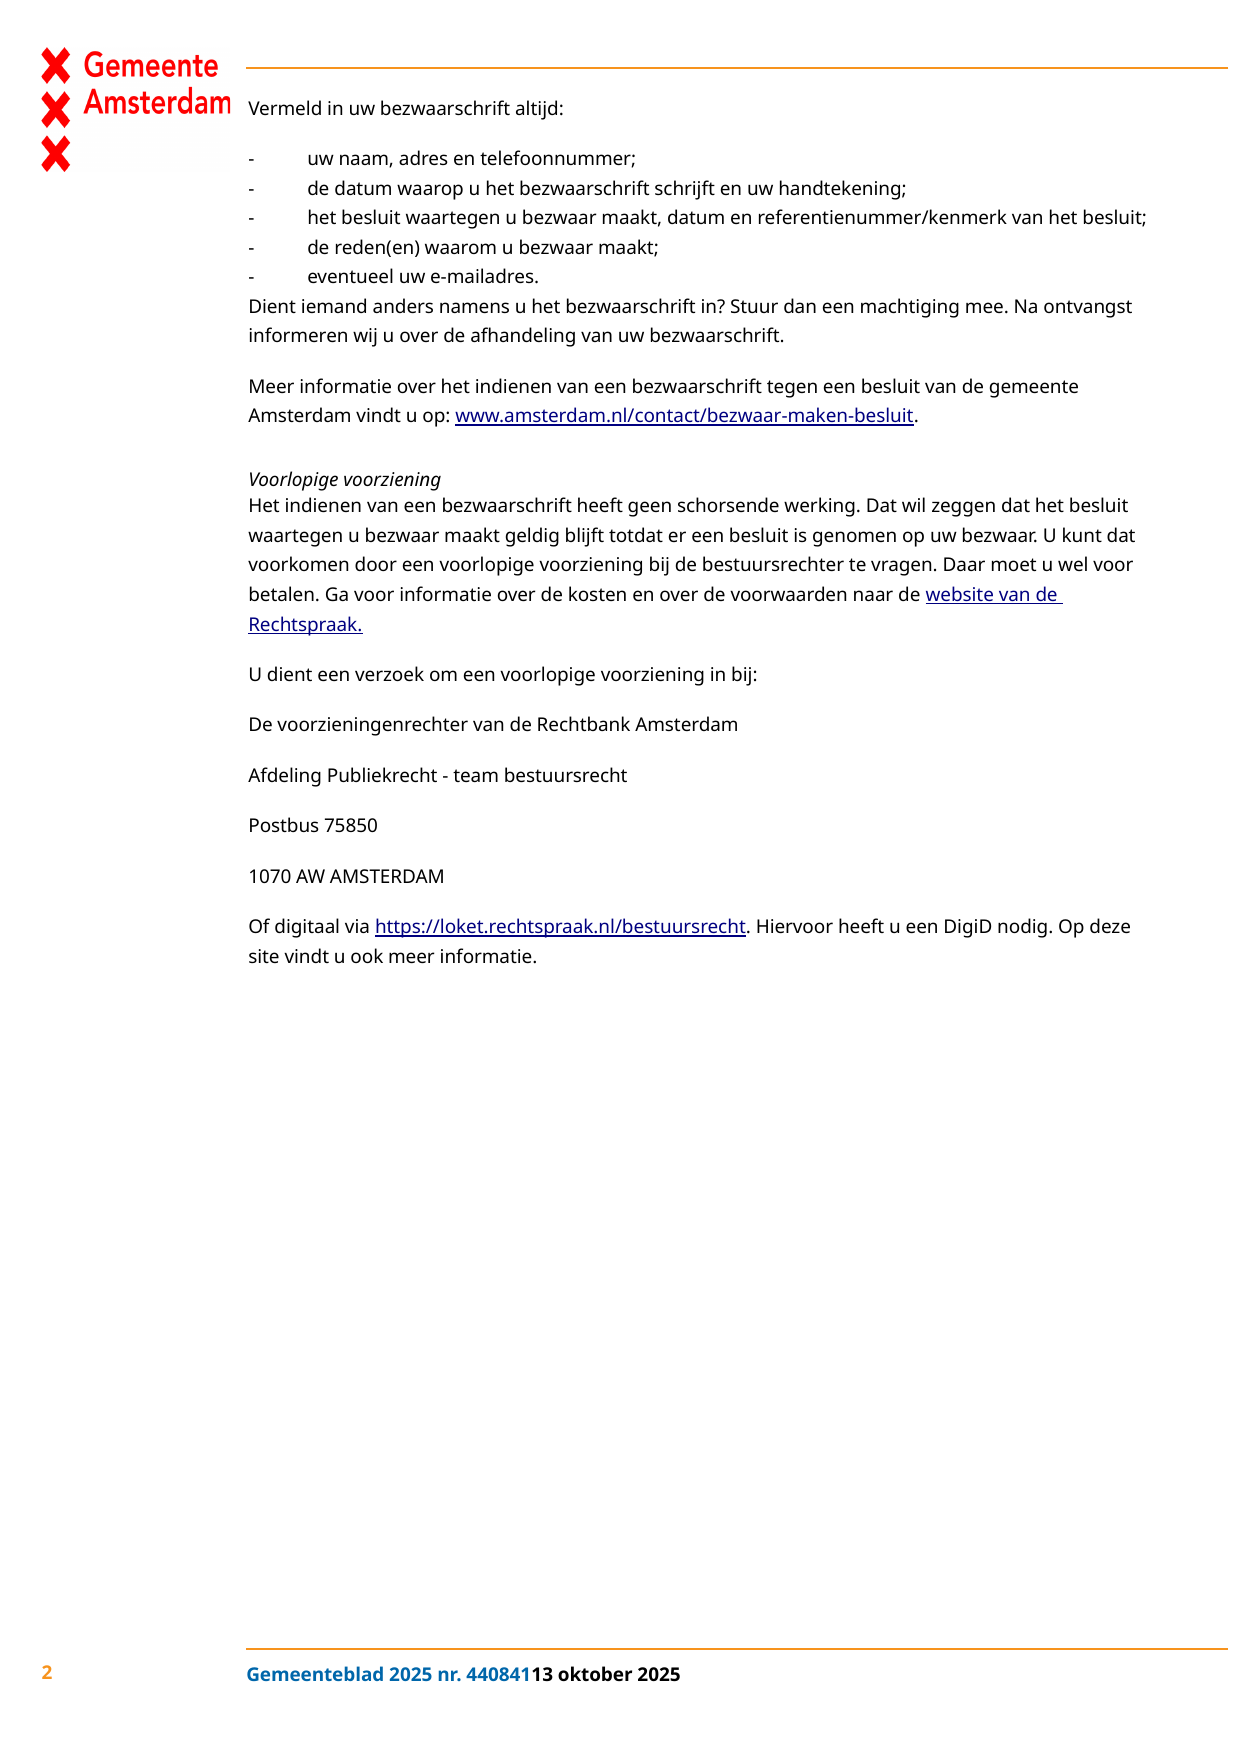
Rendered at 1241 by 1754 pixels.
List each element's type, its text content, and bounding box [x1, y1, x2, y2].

text De voorzieningenrechter van de Rechtbank Amsterdam [248, 712, 1152, 737]
text Meer informatie over het indienen van een bezwaarschrift tegen een besluit van de gemeente Amsterdam vindt u op: www.amsterdam.nl/contact/bezwaar-maken-besluit. [248, 373, 1152, 428]
text Vermeld in uw bezwaarschrift altijd: [248, 95, 1152, 121]
list eventueel uw e-mailadres. [248, 263, 1152, 289]
text U dient een verzoek om een voorlopige voorziening in bij: [248, 661, 1152, 687]
text Afdeling Publiekrecht - team bestuursrecht [248, 762, 1152, 788]
list uw naam, adres en telefoonnummer; [248, 145, 1152, 171]
picture [41, 47, 231, 172]
text Postbus 75850 [248, 812, 1152, 838]
text Of digitaal via https://loket.rechtspraak.nl/bestuursrecht. Hiervoor heeft u een DigiD nodig. Op deze site vindt u ook meer informatie. [248, 913, 1152, 968]
text Het indienen van een bezwaarschrift heeft geen schorsende werking. Dat wil zeggen dat het besluit waartegen u bezwaar maakt geldig blijft totdat er een besluit is genomen op uw bezwaar. U kunt dat voorkomen door een voorlopige voorziening bij de bestuursrechter te vragen. Daar moet u wel voor betalen. Ga voor informatie over de kosten en over de voorwaarden naar de website van de Rechtspraak. [248, 492, 1152, 636]
list de reden(en) waarom u bezwaar maakt; [248, 234, 1152, 260]
list de datum waarop u het bezwaarschrift schrijft en uw handtekening; [248, 175, 1152, 201]
list het besluit waartegen u bezwaar maakt, datum en referentienummer/kenmerk van het besluit; [248, 204, 1152, 230]
text 1070 AW AMSTERDAM [248, 863, 1152, 888]
text Dient iemand anders namens u het bezwaarschrift in? Stuur dan een machtiging mee. Na ontvangst informeren wij u over de afhandeling van uw bezwaarschrift. [248, 293, 1152, 348]
text Voorlopige voorziening [248, 467, 1152, 492]
